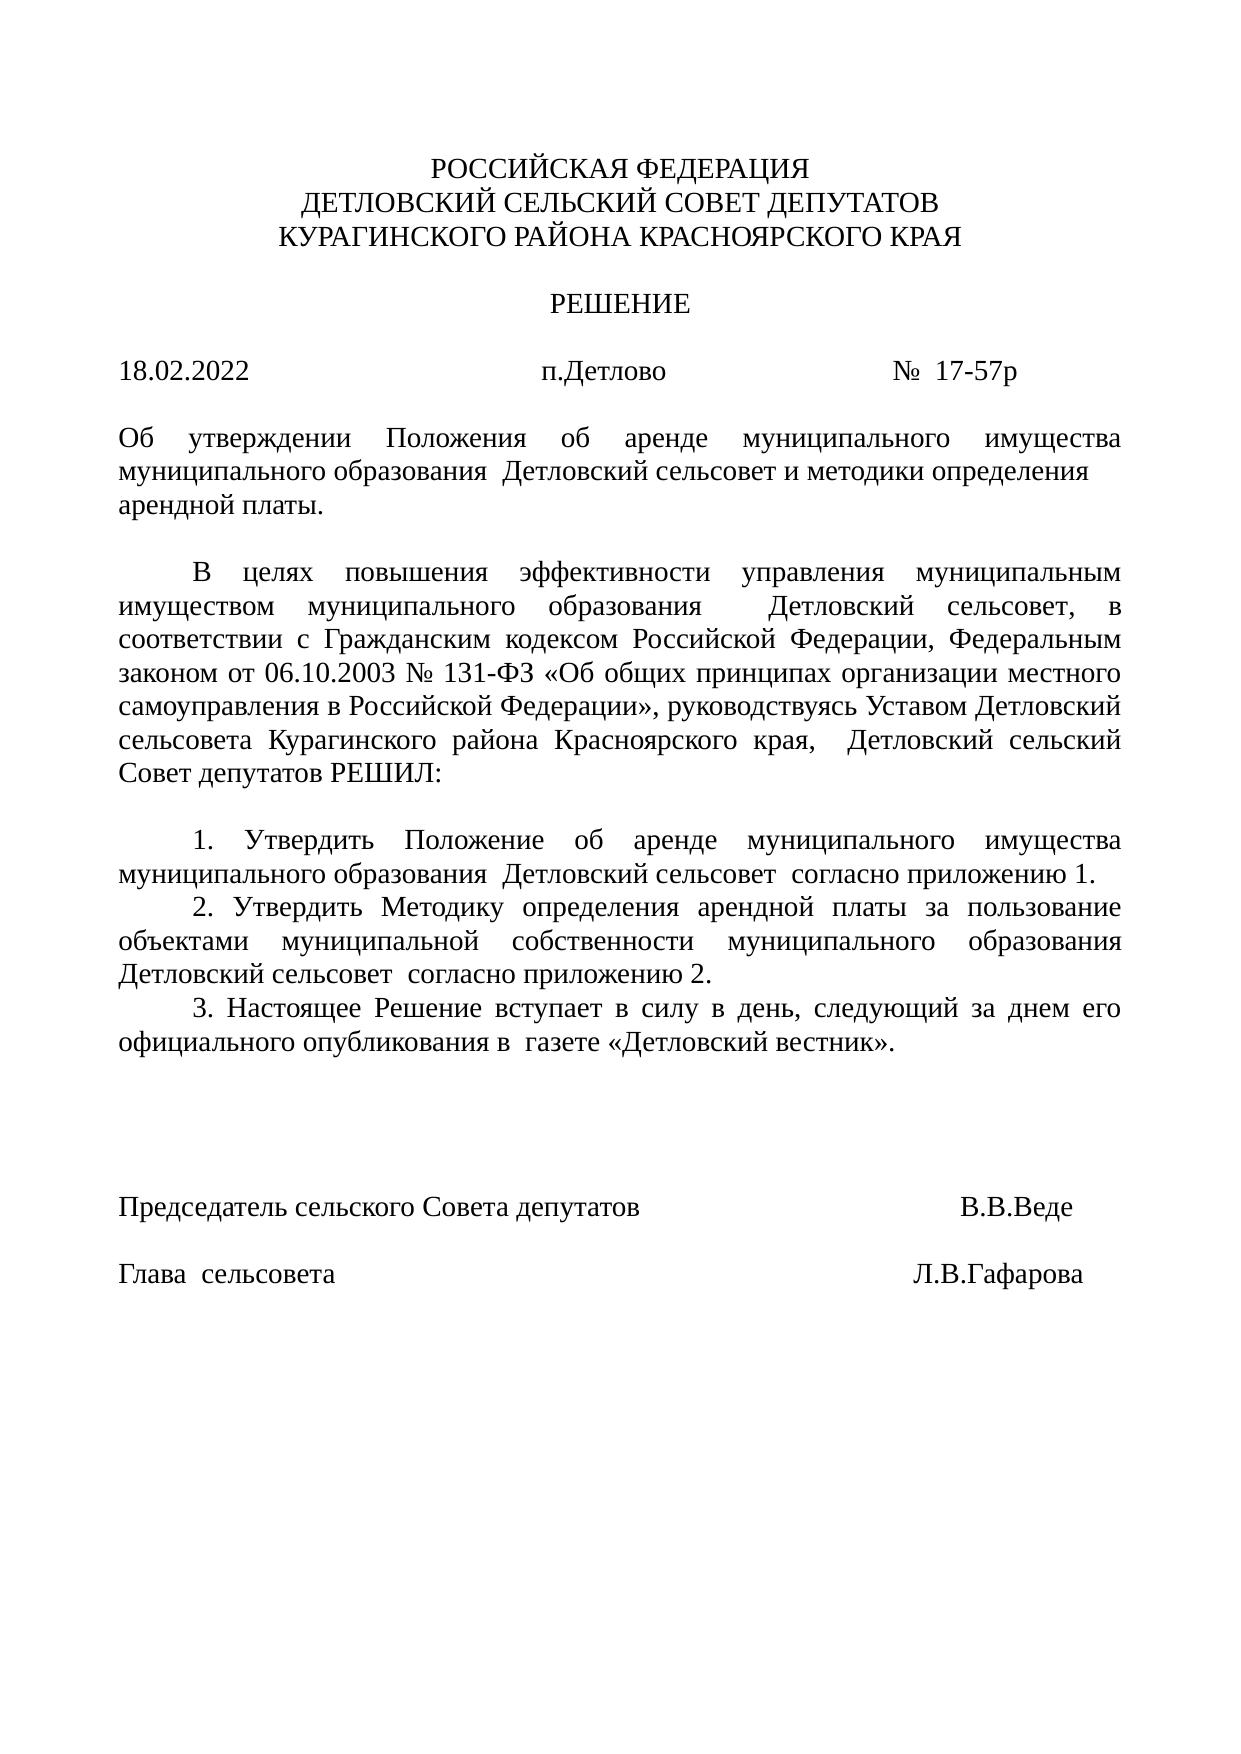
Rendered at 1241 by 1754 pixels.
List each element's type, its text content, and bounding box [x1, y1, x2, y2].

text ДЕТЛОВСКИЙ СЕЛЬСКИЙ СОВЕТ ДЕПУТАТОВ [118, 185, 1122, 219]
text РОССИЙСКАЯ ФЕДЕРАЦИЯ [118, 152, 1122, 185]
text арендной платы. [118, 487, 1122, 521]
text КУРАГИНСКОГО РАЙОНА КРАСНОЯРСКОГО КРАЯ [118, 219, 1122, 252]
text Глава сельсовета Л.В.Гафарова [118, 1256, 1122, 1290]
text 3. Настоящее Решение вступает в силу в день, следующий за днем его официального опубликования в газете «Детловский вестник». [118, 990, 1122, 1057]
text Председатель сельского Совета депутатов В.В.Веде [118, 1189, 1122, 1223]
text РЕШЕНИЕ [118, 286, 1122, 319]
text 2. Утвердить Методику определения арендной платы за пользование объектами муниципальной собственности муниципального образования Детловский сельсовет согласно приложению 2. [118, 889, 1122, 990]
text 1. Утвердить Положение об аренде муниципального имущества муниципального образования Детловский сельсовет согласно приложению 1. [118, 822, 1122, 889]
text В целях повышения эффективности управления муниципальным имуществом муниципального образования Детловский сельсовет, в соответствии с Гражданским кодексом Российской Федерации, Федеральным законом от 06.10.2003 № 131-ФЗ «Об общих принципах организации местного самоуправления в Российской Федерации», руководствуясь Уставом Детловский сельсовета Курагинского района Красноярского края, Детловский сельский Совет депутатов РЕШИЛ: [118, 554, 1122, 789]
text 18.02.2022 п.Детлово № 17-57р [118, 353, 1122, 386]
text Об утверждении Положения об аренде муниципального имущества муниципального образования Детловский сельсовет и методики определения [118, 420, 1122, 487]
